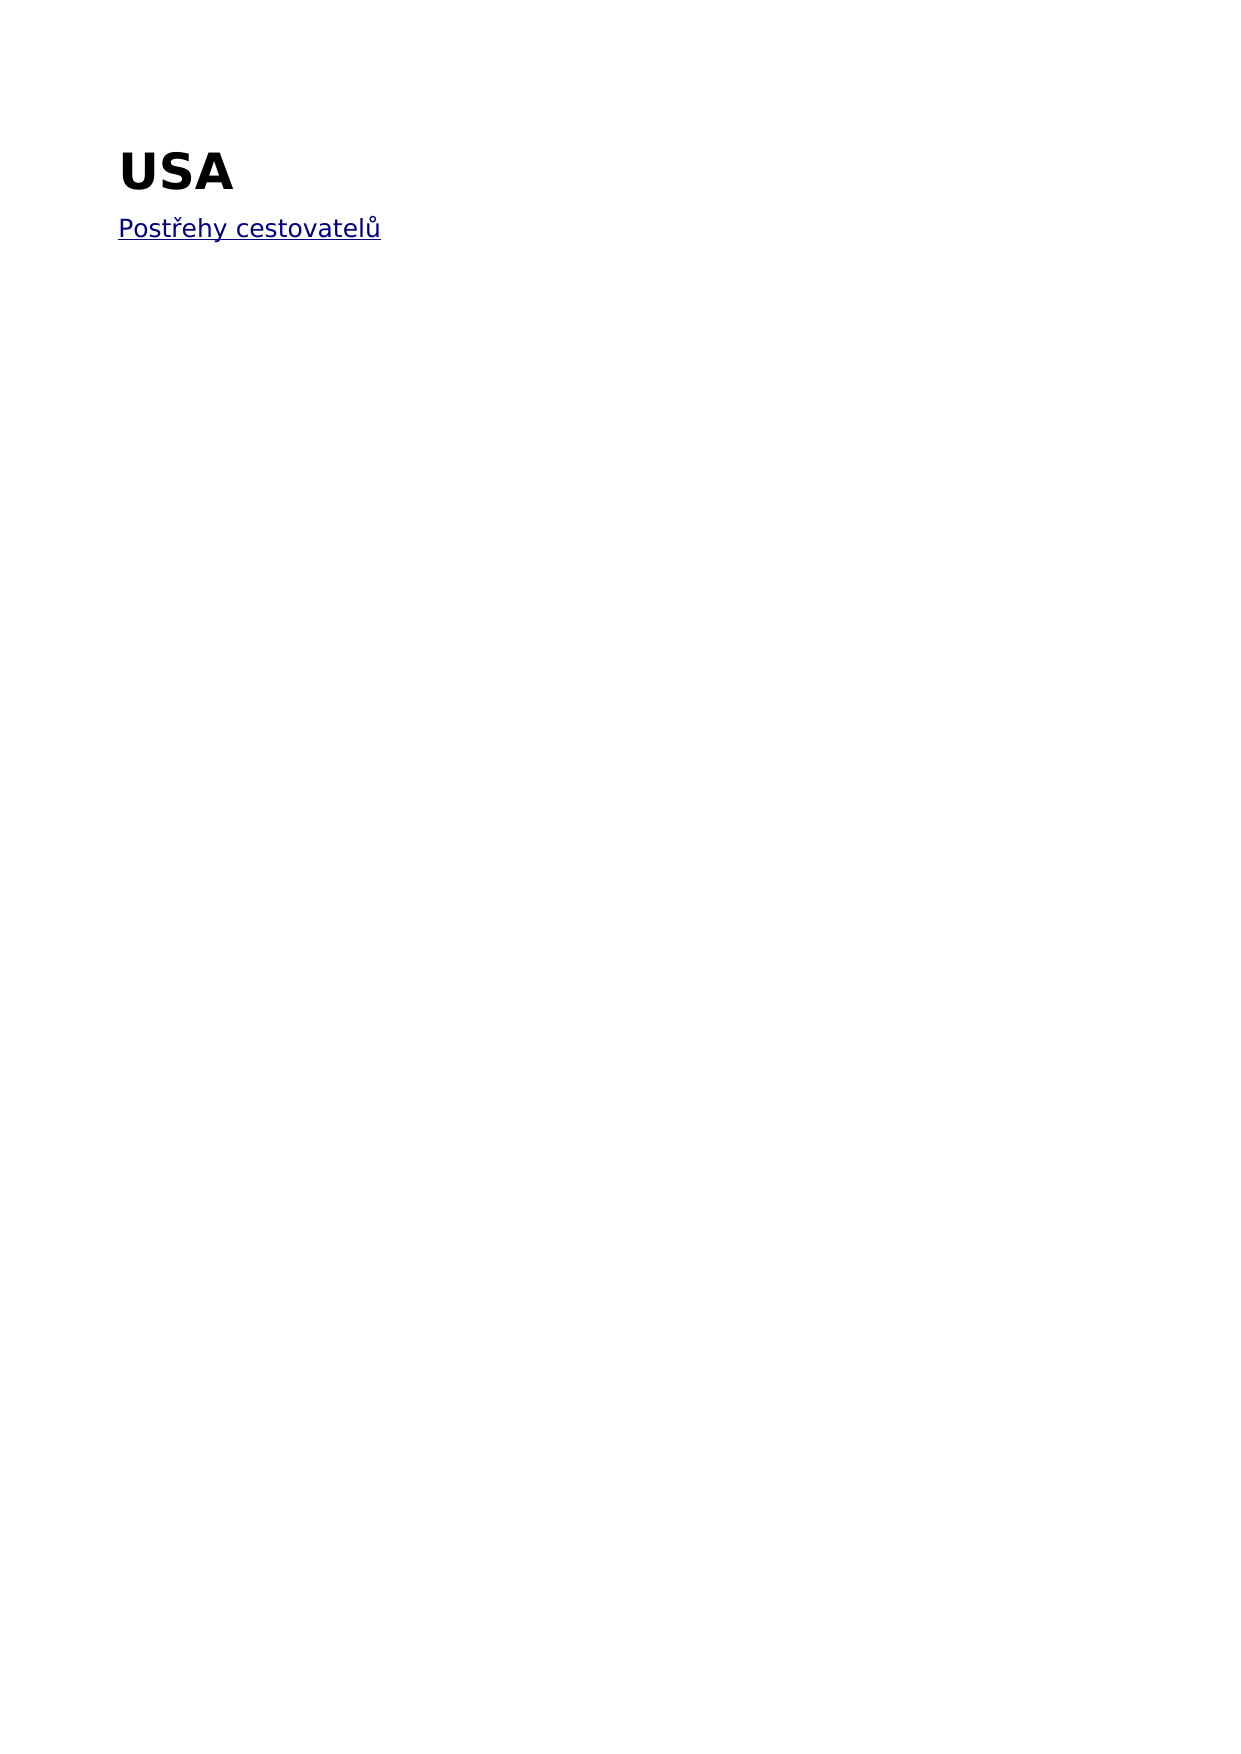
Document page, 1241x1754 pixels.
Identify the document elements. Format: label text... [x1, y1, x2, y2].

text Postřehy cestovatelů [118, 214, 1122, 243]
subtitle USA [118, 143, 1122, 201]
